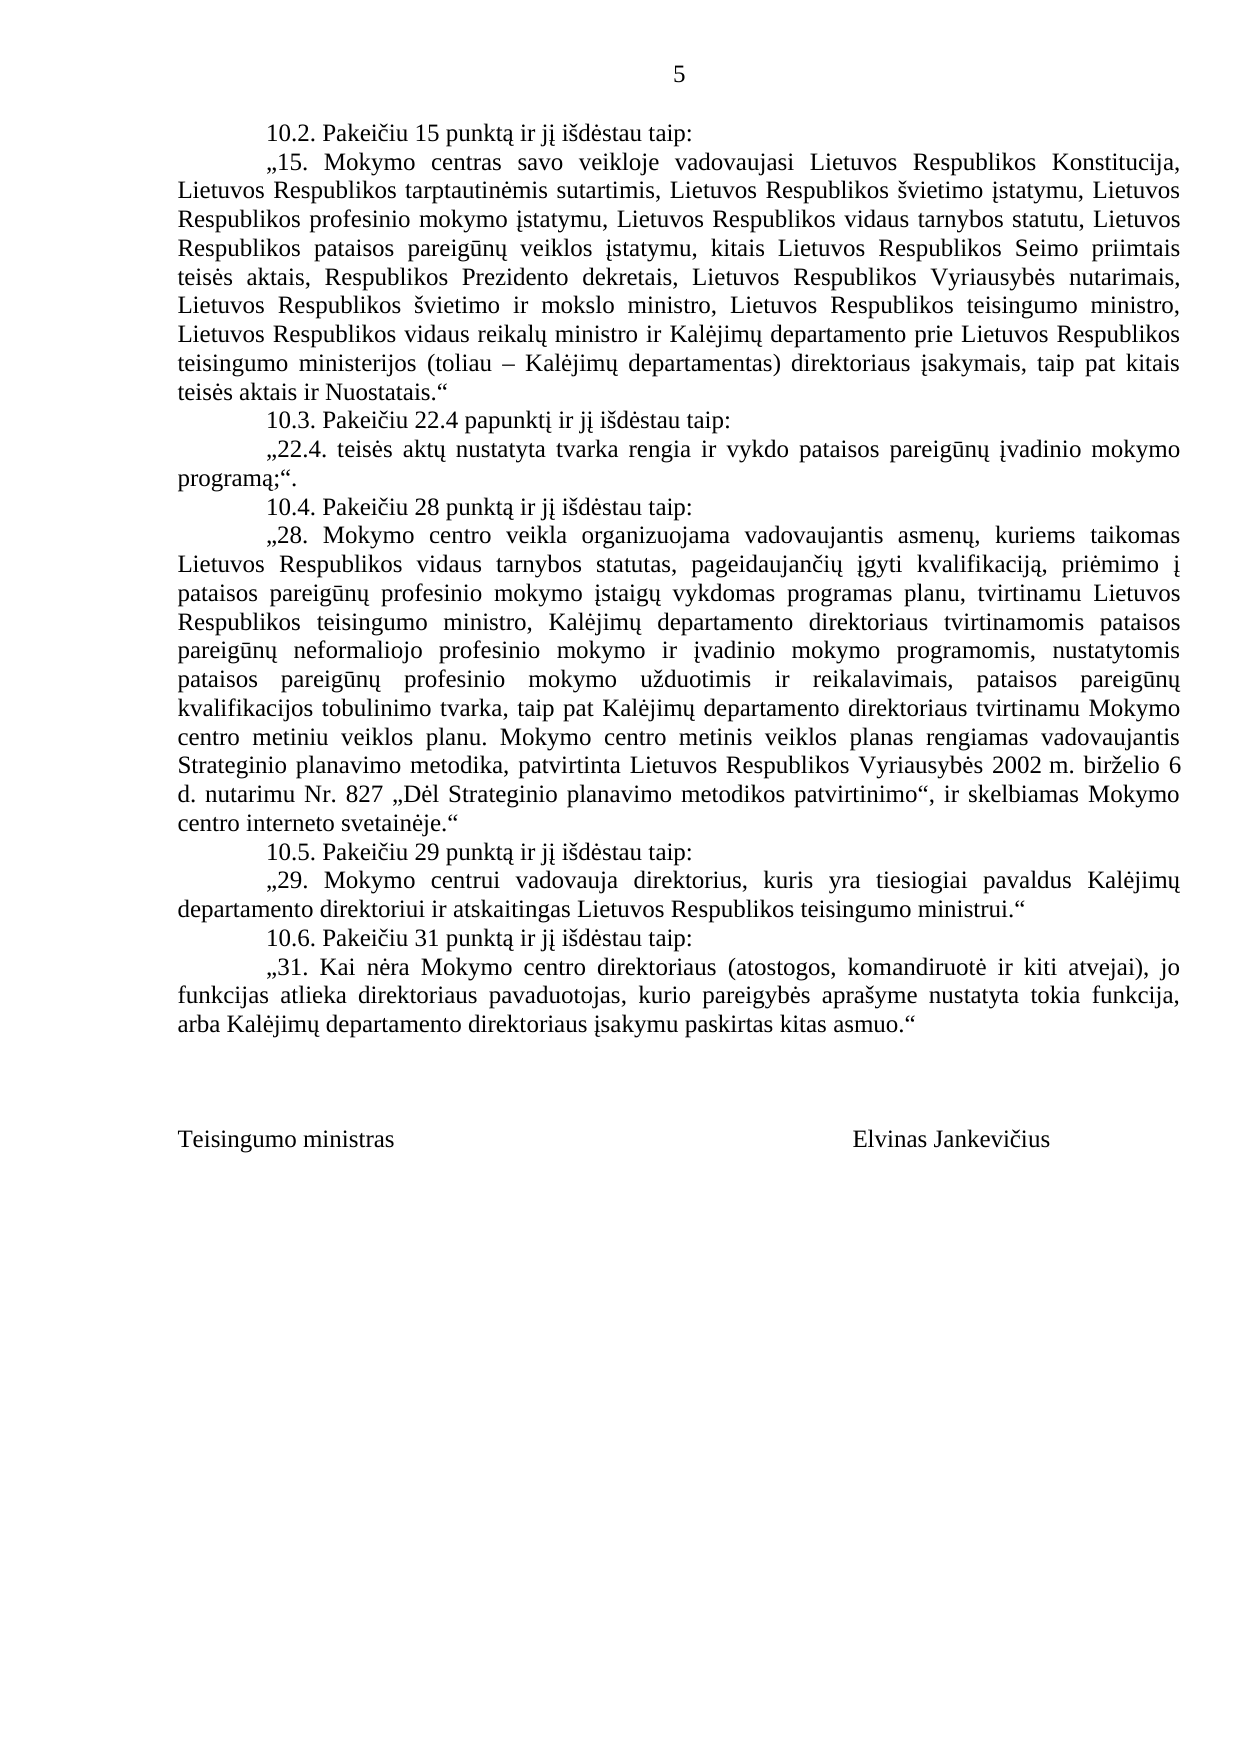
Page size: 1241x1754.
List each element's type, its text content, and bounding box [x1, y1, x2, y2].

text 10.3. Pakeičiu 22.4 papunktį ir jį išdėstau taip: [177, 406, 1181, 434]
text „29. Mokymo centrui vadovauja direktorius, kuris yra tiesiogiai pavaldus Kalėjimų departamento direktoriui ir atskaitingas Lietuvos Respublikos teisingumo ministrui.“ [177, 866, 1181, 923]
text „28. Mokymo centro veikla organizuojama vadovaujantis asmenų, kuriems taikomas Lietuvos Respublikos vidaus tarnybos statutas, pageidaujančių įgyti kvalifikaciją, priėmimo į pataisos pareigūnų profesinio mokymo įstaigų vykdomas programas planu, tvirtinamu Lietuvos Respublikos teisingumo ministro, Kalėjimų departamento direktoriaus tvirtinamomis pataisos pareigūnų neformaliojo profesinio mokymo ir įvadinio mokymo programomis, nustatytomis pataisos pareigūnų profesinio mokymo užduotimis ir reikalavimais, pataisos pareigūnų kvalifikacijos tobulinimo tvarka, taip pat Kalėjimų departamento direktoriaus tvirtinamu Mokymo centro metiniu veiklos planu. Mokymo centro metinis veiklos planas rengiamas vadovaujantis Strateginio planavimo metodika, patvirtinta Lietuvos Respublikos Vyriausybės 2002 m. birželio 6 d. nutarimu Nr. 827 „Dėl Strateginio planavimo metodikos patvirtinimo“, ir skelbiamas Mokymo centro interneto svetainėje.“ [177, 521, 1181, 837]
text „15. Mokymo centras savo veikloje vadovaujasi Lietuvos Respublikos Konstitucija, Lietuvos Respublikos tarptautinėmis sutartimis, Lietuvos Respublikos švietimo įstatymu, Lietuvos Respublikos profesinio mokymo įstatymu, Lietuvos Respublikos vidaus tarnybos statutu, Lietuvos Respublikos pataisos pareigūnų veiklos įstatymu, kitais Lietuvos Respublikos Seimo priimtais teisės aktais, Respublikos Prezidento dekretais, Lietuvos Respublikos Vyriausybės nutarimais, Lietuvos Respublikos švietimo ir mokslo ministro, Lietuvos Respublikos teisingumo ministro, Lietuvos Respublikos vidaus reikalų ministro ir Kalėjimų departamento prie Lietuvos Respublikos teisingumo ministerijos (toliau – Kalėjimų departamentas) direktoriaus įsakymais, taip pat kitais teisės aktais ir Nuostatais.“ [177, 147, 1181, 406]
text 10.2. Pakeičiu 15 punktą ir jį išdėstau taip: [177, 118, 1181, 147]
text 10.4. Pakeičiu 28 punktą ir jį išdėstau taip: [177, 492, 1181, 521]
text „22.4. teisės aktų nustatyta tvarka rengia ir vykdo pataisos pareigūnų įvadinio mokymo programą;“. [177, 434, 1181, 492]
text „31. Kai nėra Mokymo centro direktoriaus (atostogos, komandiruotė ir kiti atvejai), jo funkcijas atlieka direktoriaus pavaduotojas, kurio pareigybės aprašyme nustatyta tokia funkcija, arba Kalėjimų departamento direktoriaus įsakymu paskirtas kitas asmuo.“ [177, 952, 1181, 1038]
text Teisingumo ministras Elvinas Jankevičius [177, 1124, 1181, 1153]
text 10.6. Pakeičiu 31 punktą ir jį išdėstau taip: [177, 923, 1181, 952]
text 10.5. Pakeičiu 29 punktą ir jį išdėstau taip: [177, 837, 1181, 866]
